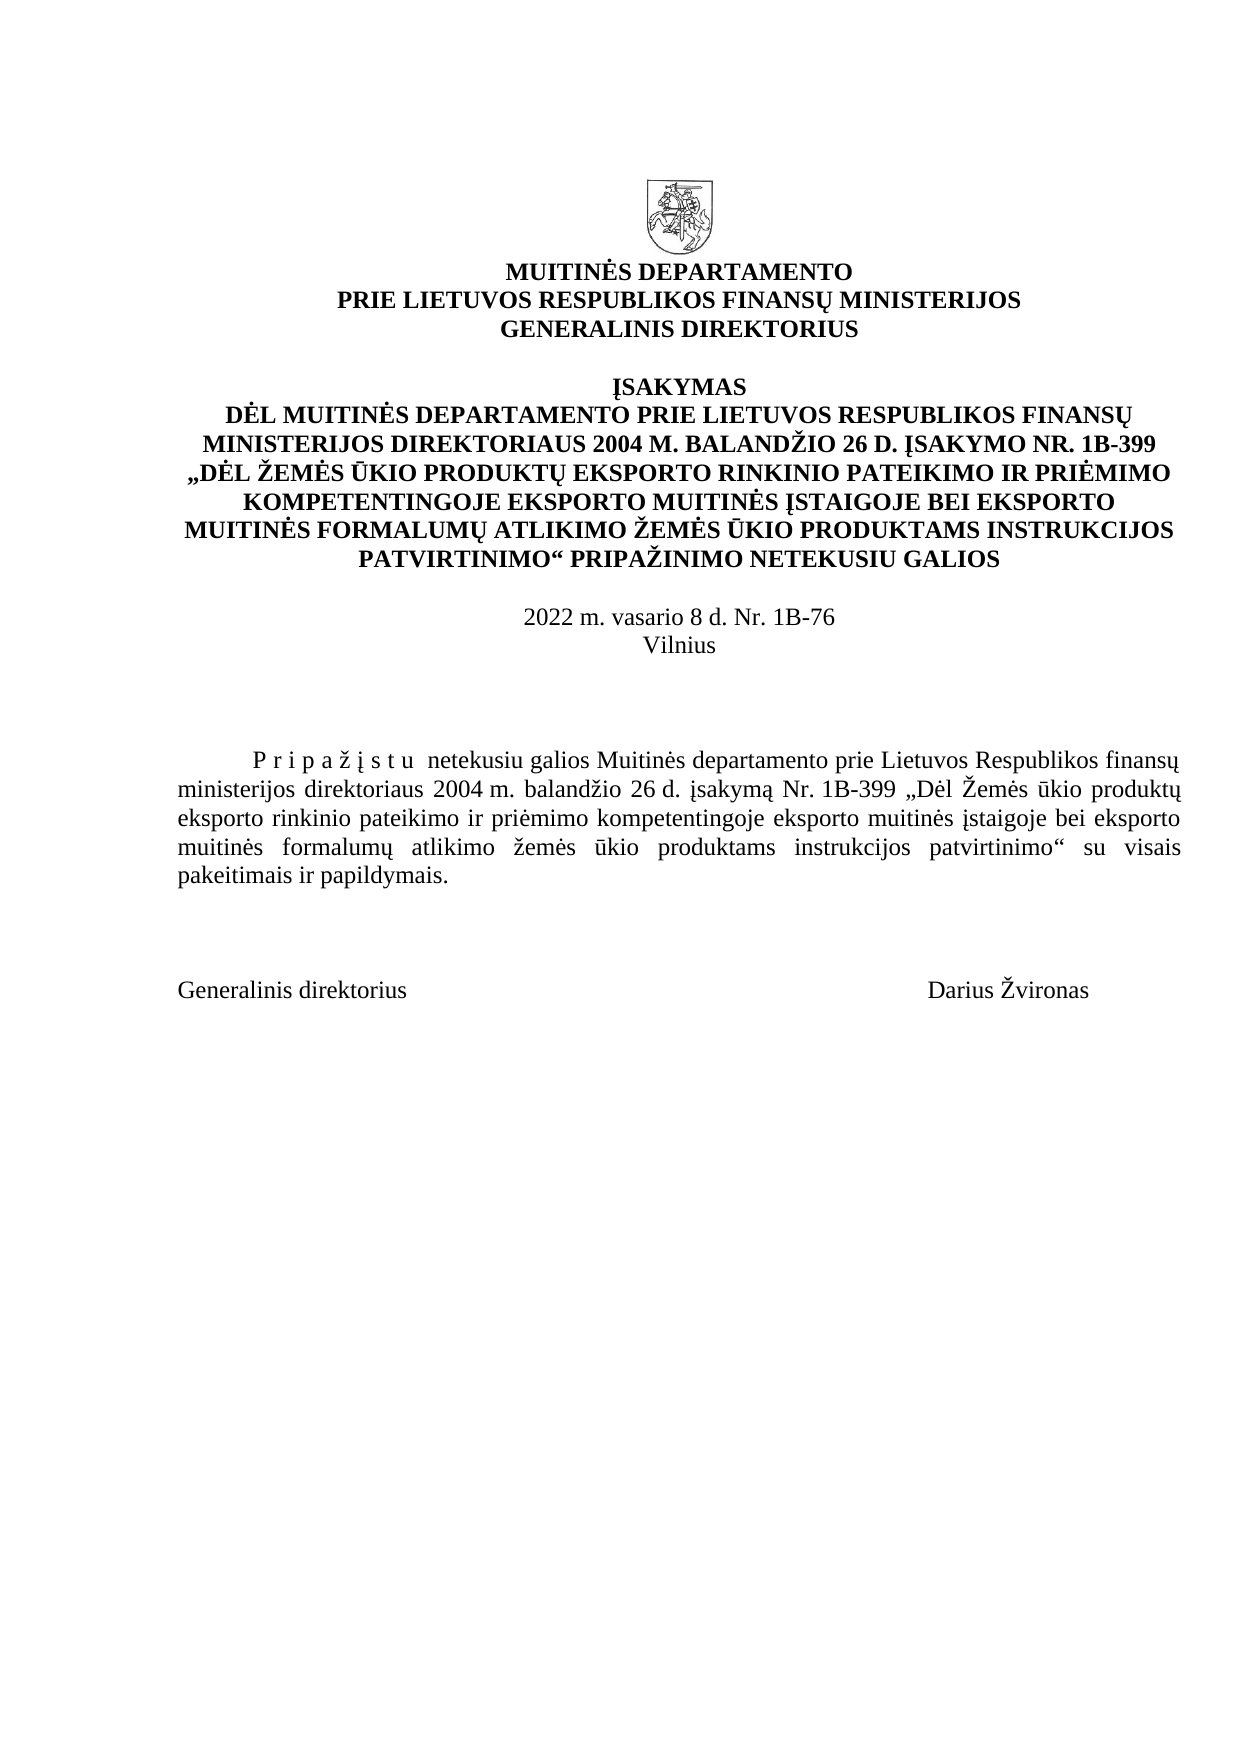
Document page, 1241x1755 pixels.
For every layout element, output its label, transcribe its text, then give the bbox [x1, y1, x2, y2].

text 2022 m. vasario 8 d. Nr. 1B-76 [177, 602, 1181, 631]
text GENERALINIS DIREKTORIUS [177, 314, 1181, 343]
text Vilnius [177, 631, 1181, 659]
text P r i p a ž į s t u netekusiu galios Muitinės departamento prie Lietuvos Respublikos finansų ministerijos direktoriaus 2004 m. balandžio 26 d. įsakymą Nr. 1B-399 „Dėl Žemės ūkio produktų eksporto rinkinio pateikimo ir priėmimo kompetentingoje eksporto muitinės įstaigoje bei eksporto muitinės formalumų atlikimo žemės ūkio produktams instrukcijos patvirtinimo“ su visais pakeitimais ir papildymais. [177, 746, 1181, 889]
text Generalinis direktorius Darius Žvironas [177, 976, 1181, 1004]
text ĮSAKYMAS [177, 372, 1181, 401]
text PRIE LIETUVOS RESPUBLIKOS FINANSŲ MINISTERIJOS [177, 286, 1181, 314]
text DĖL MUITINĖS DEPARTAMENTO PRIE LIETUVOS RESPUBLIKOS FINANSŲ MINISTERIJOS DIREKTORIAUS 2004 M. BALANDŽIO 26 D. ĮSAKYMO NR. 1B-399 „DĖL ŽEMĖS ŪKIO PRODUKTŲ EKSPORTO RINKINIO PATEIKIMO IR PRIĖMIMO KOMPETENTINGOJE EKSPORTO MUITINĖS ĮSTAIGOJE BEI EKSPORTO MUITINĖS FORMALUMŲ ATLIKIMO ŽEMĖS ŪKIO PRODUKTAMS INSTRUKCIJOS PATVIRTINIMO“ PRIPAŽINIMO NETEKUSIU GALIOS [177, 401, 1181, 573]
text MUITINĖS DEPARTAMENTO [177, 257, 1181, 286]
